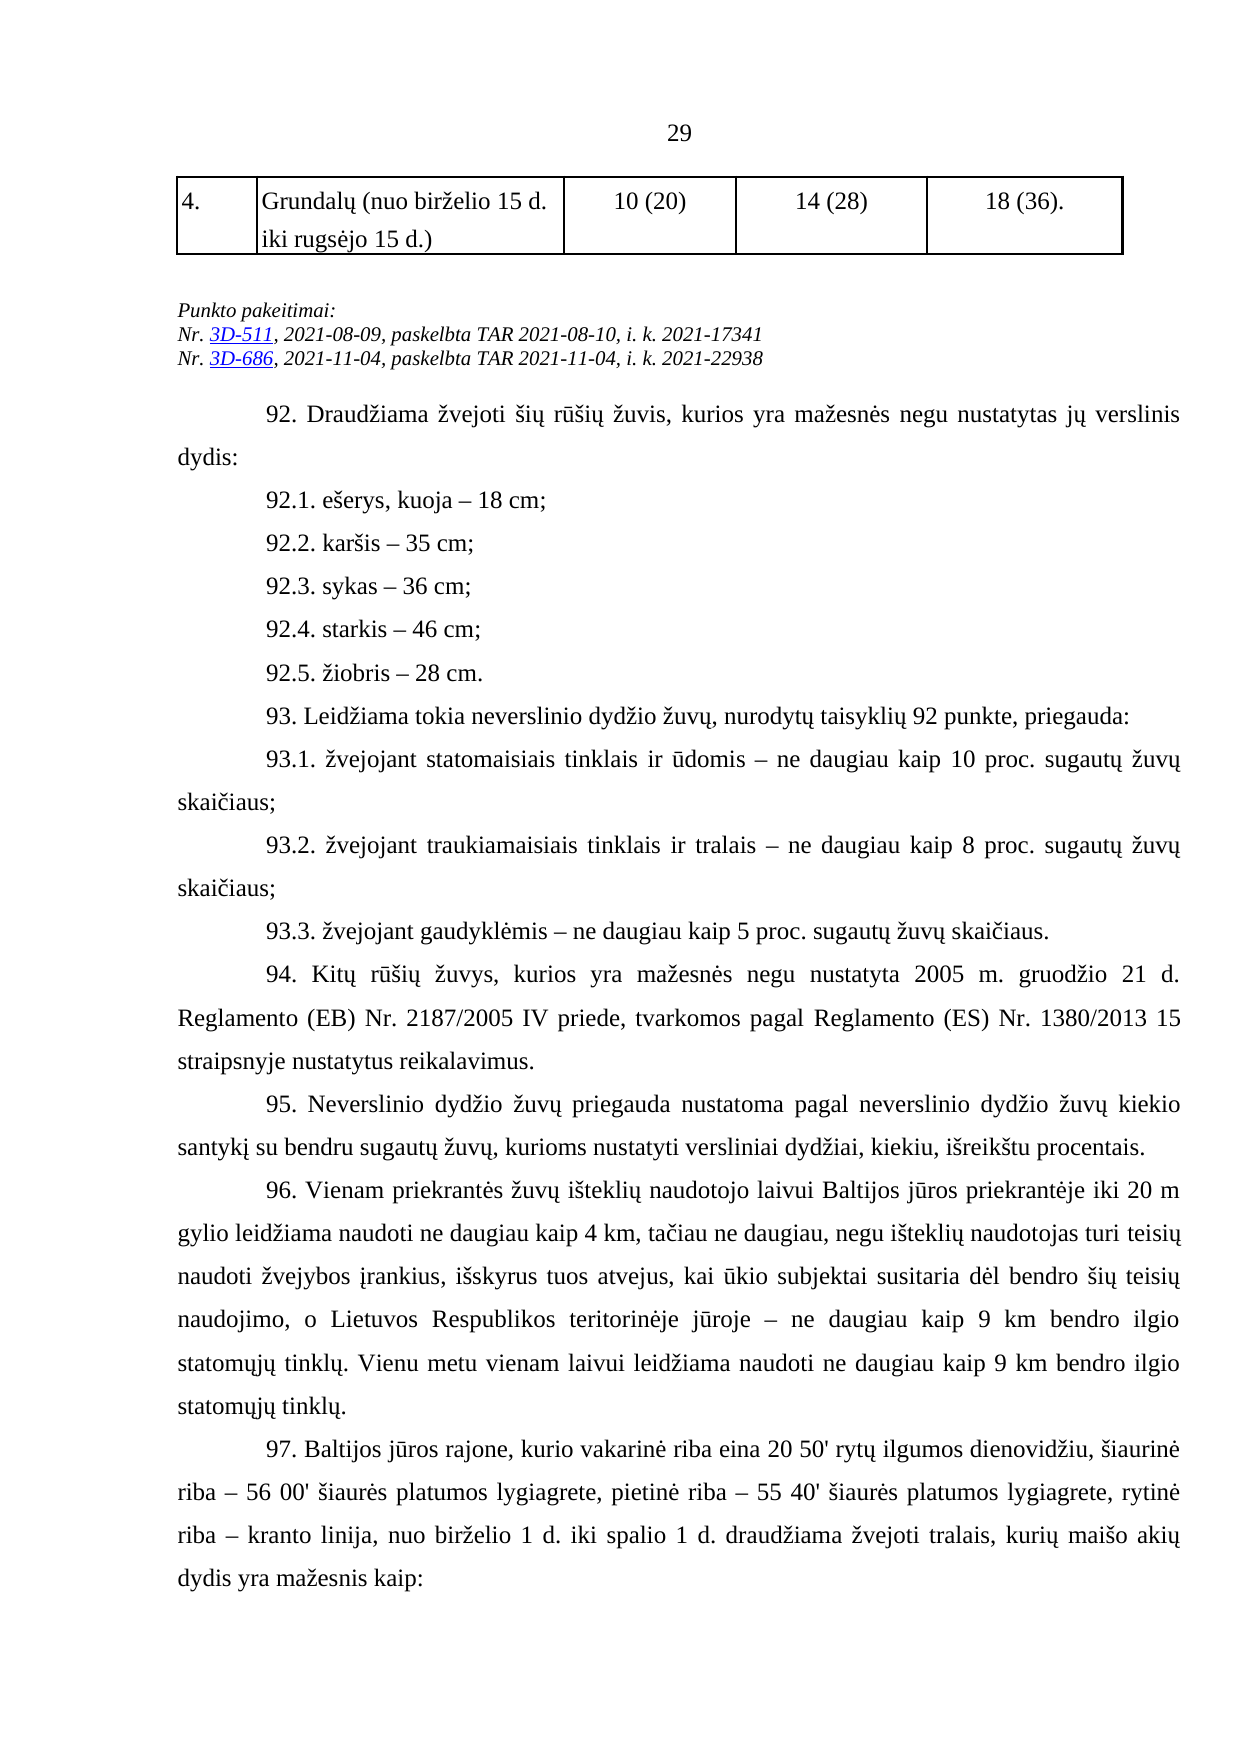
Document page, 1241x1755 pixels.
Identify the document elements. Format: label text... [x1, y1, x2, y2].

text 94. Kitų rūšių žuvys, kurios yra mažesnės negu nustatyta 2005 m. gruodžio 21 d. Reglamento (EB) Nr. 2187/2005 IV priede, tvarkomos pagal Reglamento (ES) Nr. 1380/2013 15 straipsnyje nustatytus reikalavimus. [177, 959, 1181, 1074]
text 93.1. žvejojant statomaisiais tinklais ir ūdomis – ne daugiau kaip 10 proc. sugautų žuvų skaičiaus; [177, 744, 1181, 816]
table_cell 14 (28) [737, 178, 926, 253]
text 92.1. ešerys, kuoja – 18 cm; [177, 485, 1181, 514]
text 92.4. starkis – 46 cm; [177, 614, 1181, 643]
table_cell 10 (20) [565, 178, 735, 253]
text 92. Draudžiama žvejoti šių rūšių žuvis, kurios yra mažesnės negu nustatytas jų verslinis dydis: [177, 399, 1181, 471]
table_cell 4. [178, 178, 256, 253]
text 92.5. žiobris – 28 cm. [177, 658, 1181, 686]
text Punkto pakeitimai: [177, 298, 1181, 322]
text 93.2. žvejojant traukiamaisiais tinklais ir tralais – ne daugiau kaip 8 proc. sugautų žuvų skaičiaus; [177, 830, 1181, 902]
text 96. Vienam priekrantės žuvų išteklių naudotojo laivui Baltijos jūros priekrantėje iki 20 m gylio leidžiama naudoti ne daugiau kaip 4 km, tačiau ne daugiau, negu išteklių naudotojas turi teisių naudoti žvejybos įrankius, išskyrus tuos atvejus, kai ūkio subjektai susitaria dėl bendro šių teisių naudojimo, o Lietuvos Respublikos teritorinėje jūroje – ne daugiau kaip 9 km bendro ilgio statomųjų tinklų. Vienu metu vienam laivui leidžiama naudoti ne daugiau kaip 9 km bendro ilgio statomųjų tinklų. [177, 1175, 1181, 1419]
text Nr. 3D-686, 2021-11-04, paskelbta TAR 2021-11-04, i. k. 2021-22938 [177, 346, 1181, 370]
text 92.3. sykas – 36 cm; [177, 571, 1181, 600]
text 93.3. žvejojant gaudyklėmis – ne daugiau kaip 5 proc. sugautų žuvų skaičiaus. [177, 916, 1181, 945]
text 93. Leidžiama tokia neverslinio dydžio žuvų, nurodytų taisyklių 92 punkte, priegauda: [177, 701, 1181, 729]
text Nr. 3D-511, 2021-08-09, paskelbta TAR 2021-08-10, i. k. 2021-17341 [177, 322, 1181, 346]
text 92.2. karšis – 35 cm; [177, 528, 1181, 557]
text 95. Neverslinio dydžio žuvų priegauda nustatoma pagal neverslinio dydžio žuvų kiekio santykį su bendru sugautų žuvų, kurioms nustatyti versliniai dydžiai, kiekiu, išreikštu procentais. [177, 1089, 1181, 1161]
text 97. Baltijos jūros rajone, kurio vakarinė riba eina 20 50' rytų ilgumos dienovidžiu, šiaurinė riba – 56 00' šiaurės platumos lygiagrete, pietinė riba – 55 40' šiaurės platumos lygiagrete, rytinė riba – kranto linija, nuo birželio 1 d. iki spalio 1 d. draudžiama žvejoti tralais, kurių maišo akių dydis yra mažesnis kaip: [177, 1434, 1181, 1592]
table_cell Grundalų (nuo birželio 15 d. iki rugsėjo 15 d.) [258, 178, 563, 253]
table_cell 18 (36). [928, 178, 1121, 253]
